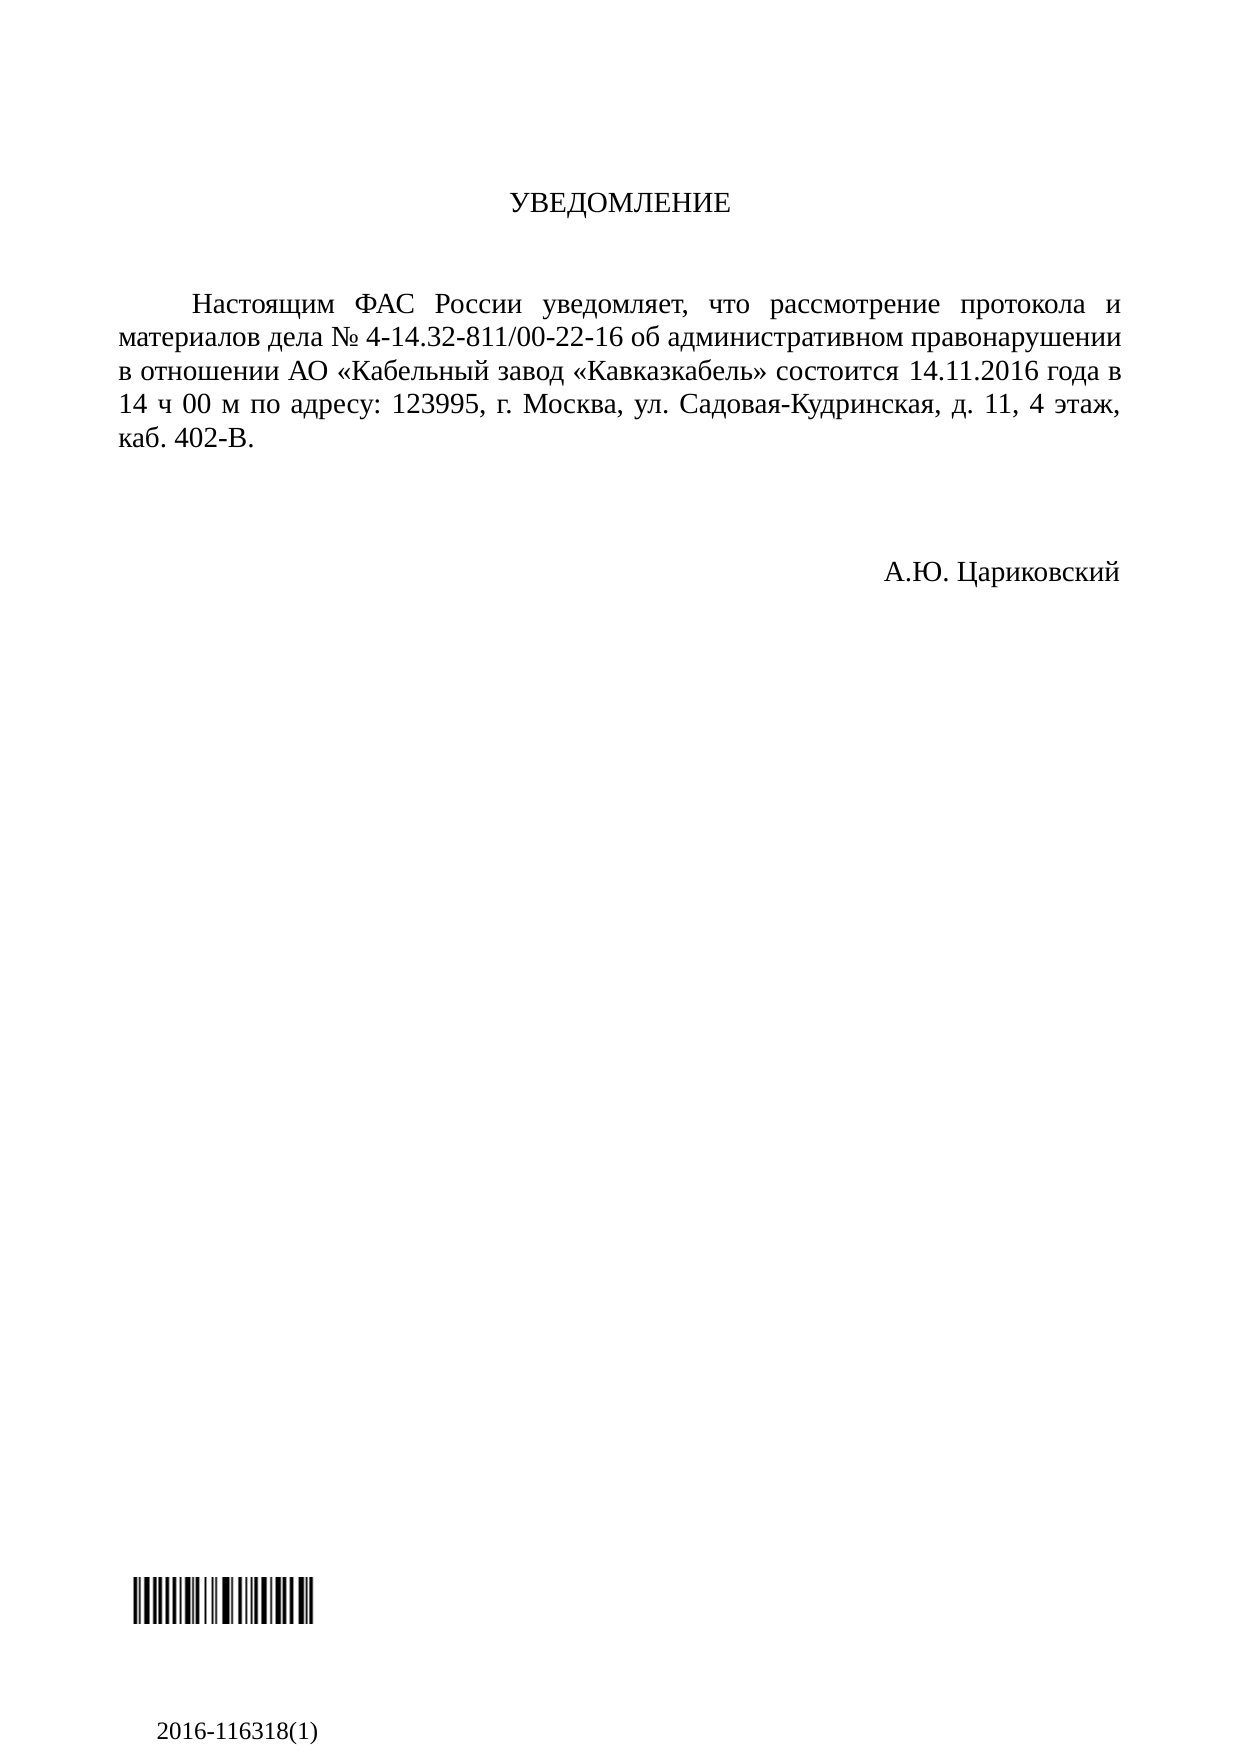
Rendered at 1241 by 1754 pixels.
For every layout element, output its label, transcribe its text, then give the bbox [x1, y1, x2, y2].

text Настоящим ФАС России уведомляет, что рассмотрение протокола и материалов дела № 4-14.32-811/00-22-16 об административном правонарушении в отношении АО «Кабельный завод «Кавказкабель» состоится 14.11.2016 года в 14 ч 00 м по адресу: 123995, г. Москва, ул. Садовая-Кудринская, д. 11, 4 этаж, каб. 402-В. [118, 286, 1122, 453]
picture [118, 1577, 331, 1624]
text УВЕДОМЛЕНИЕ [118, 185, 1122, 219]
text А.Ю. Цариковский [118, 554, 1122, 588]
